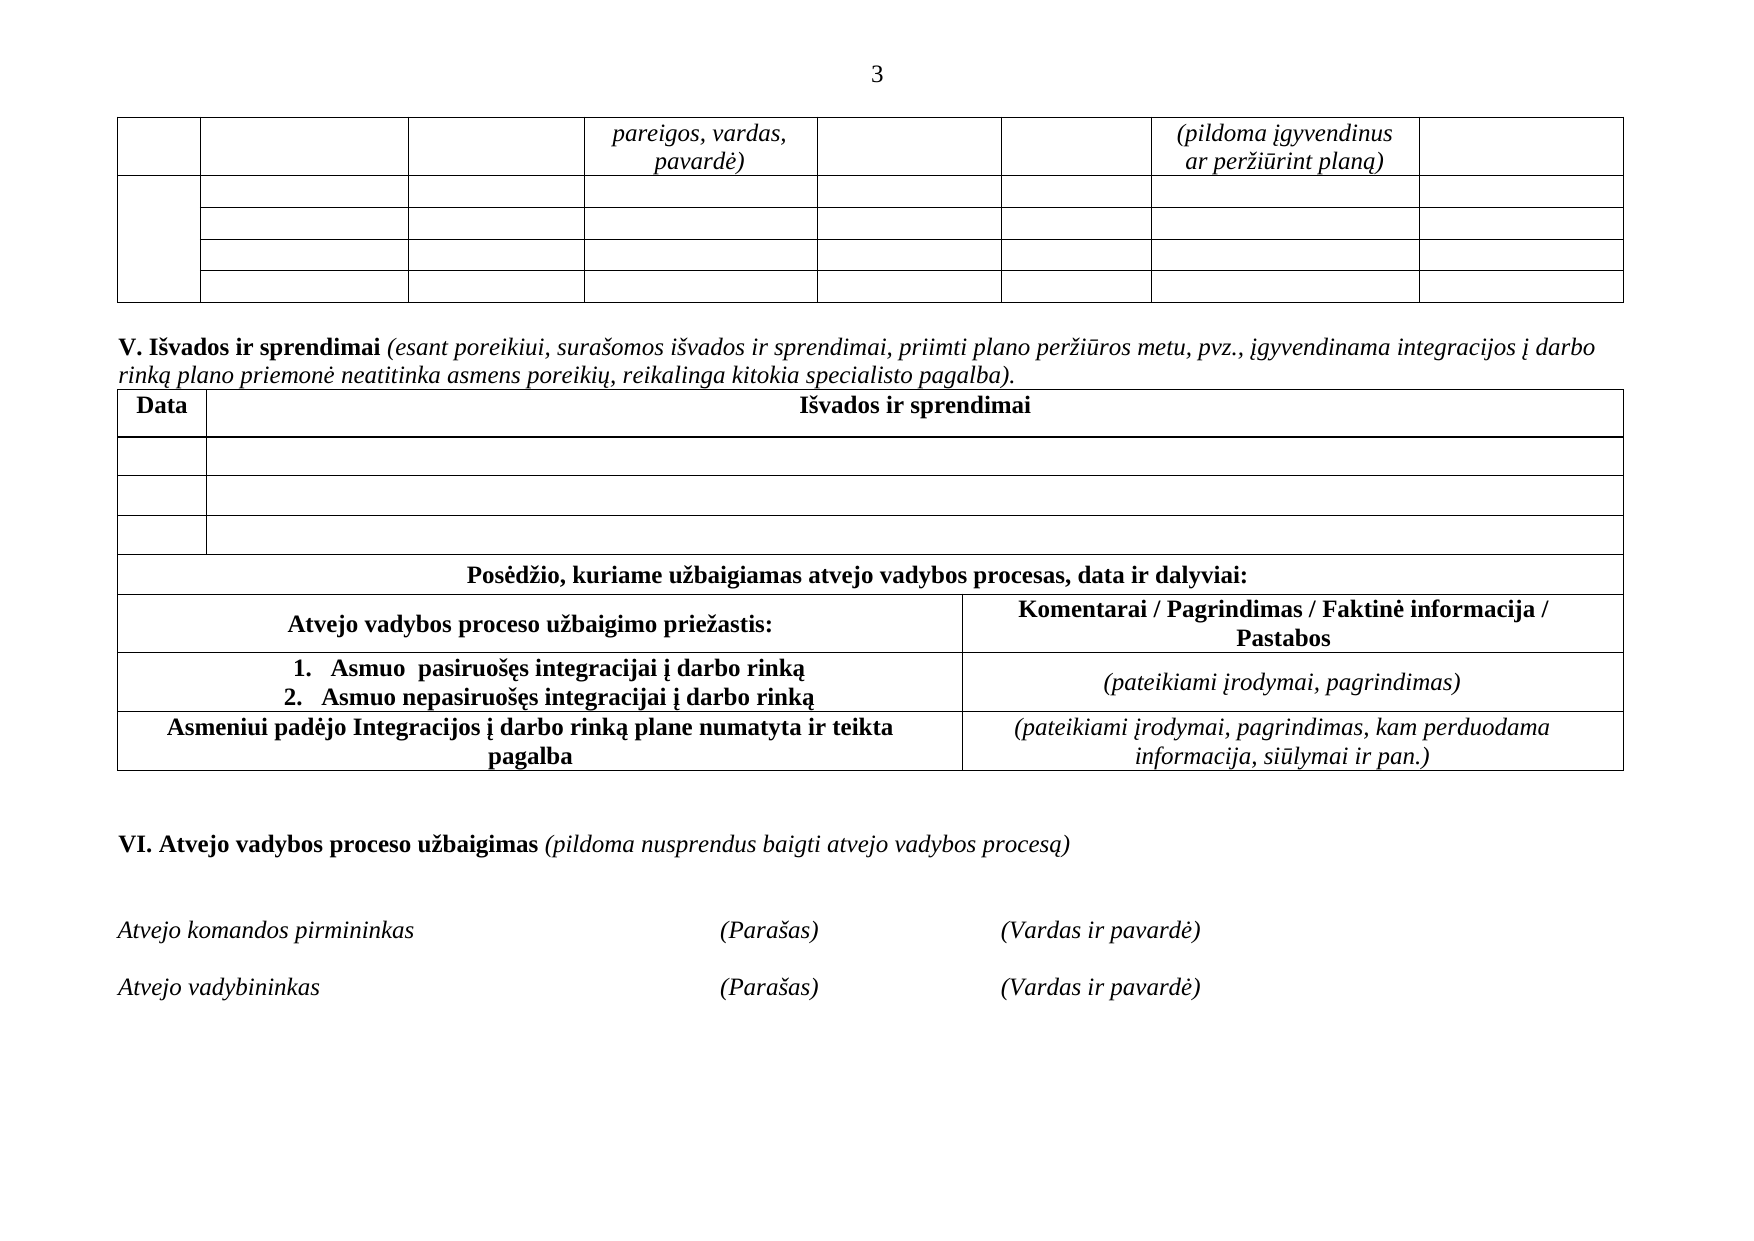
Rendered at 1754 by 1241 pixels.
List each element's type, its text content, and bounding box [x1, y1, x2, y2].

table_header pareigos, vardas, pavardė) [585, 118, 817, 175]
table_cell [818, 271, 1001, 302]
table_cell [1002, 208, 1151, 238]
table_header Išvados ir sprendimai [207, 390, 1623, 436]
table_cell Komentarai / Pagrindimas / Faktinė informacija / Pastabos [963, 595, 1623, 652]
table_cell [1420, 271, 1623, 302]
table_cell [1420, 176, 1623, 207]
table_cell [1420, 240, 1623, 270]
table_cell Posėdžio, kuriame užbaigiamas atvejo vadybos procesas, data ir dalyviai: [118, 555, 1623, 593]
table_cell [1152, 271, 1419, 302]
table_cell [118, 176, 200, 302]
table_header Atvejo komandos pirmininkas [74, 915, 709, 972]
table_header [1420, 118, 1623, 175]
table_cell [207, 476, 1623, 514]
table_header [409, 118, 584, 175]
table_cell [409, 271, 584, 302]
table_cell (Parašas) [709, 973, 989, 1001]
table_cell [818, 208, 1001, 238]
table_header [118, 118, 200, 175]
table_cell [1002, 271, 1151, 302]
table_cell [409, 176, 584, 207]
text VI. Atvejo vadybos proceso užbaigimas (pildoma nusprendus baigti atvejo vadybos procesą) [74, 829, 1636, 857]
table_header (pildoma įgyvendinus ar peržiūrint planą) [1152, 118, 1419, 175]
table_header (Vardas ir pavardė) [989, 915, 1683, 972]
table_cell [207, 516, 1623, 553]
table_cell [585, 271, 817, 302]
table_cell [1152, 240, 1419, 270]
table_cell [1152, 176, 1419, 207]
table_cell (pateikiami įrodymai, pagrindimas, kam perduodama informacija, siūlymai ir pan.) [963, 712, 1623, 770]
table_cell (pateikiami įrodymai, pagrindimas) [963, 653, 1623, 711]
table_cell [201, 208, 408, 238]
table_cell [1420, 208, 1623, 238]
table_cell [118, 516, 206, 553]
table_cell Atvejo vadybos proceso užbaigimo priežastis: [118, 595, 962, 652]
table_header (Parašas) [709, 915, 989, 972]
table_cell [585, 176, 817, 207]
table_cell (Vardas ir pavardė) [989, 973, 1683, 1001]
table_cell Asmeniui padėjo Integracijos į darbo rinką plane numatyta ir teikta pagalba [118, 712, 962, 770]
table_cell [118, 438, 206, 475]
table_cell [818, 176, 1001, 207]
table_cell [201, 271, 408, 302]
table_cell [201, 176, 408, 207]
table_cell [1002, 240, 1151, 270]
table_cell Atvejo vadybininkas [74, 973, 709, 1001]
table_cell [409, 240, 584, 270]
table_cell 1. Asmuo pasiruošęs integracijai į darbo rinką 2. Asmuo nepasiruošęs integracijai į darbo rinką [118, 653, 962, 711]
table_cell [585, 208, 817, 238]
table_cell [409, 208, 584, 238]
table_cell [118, 476, 206, 514]
text V. Išvados ir sprendimai (esant poreikiui, surašomos išvados ir sprendimai, priimti plano peržiūros metu, pvz., įgyvendinama integracijos į darbo rinką plano priemonė neatitinka asmens poreikių, reikalinga kitokia specialisto pagalba). [118, 332, 1636, 389]
table_cell [201, 240, 408, 270]
table_cell [585, 240, 817, 270]
table_cell [207, 438, 1623, 475]
table_header Data [118, 390, 206, 436]
table_header [818, 118, 1001, 175]
table_cell [818, 240, 1001, 270]
table_header [201, 118, 408, 175]
table_cell [1002, 176, 1151, 207]
table_header [1002, 118, 1151, 175]
table_cell [1152, 208, 1419, 238]
